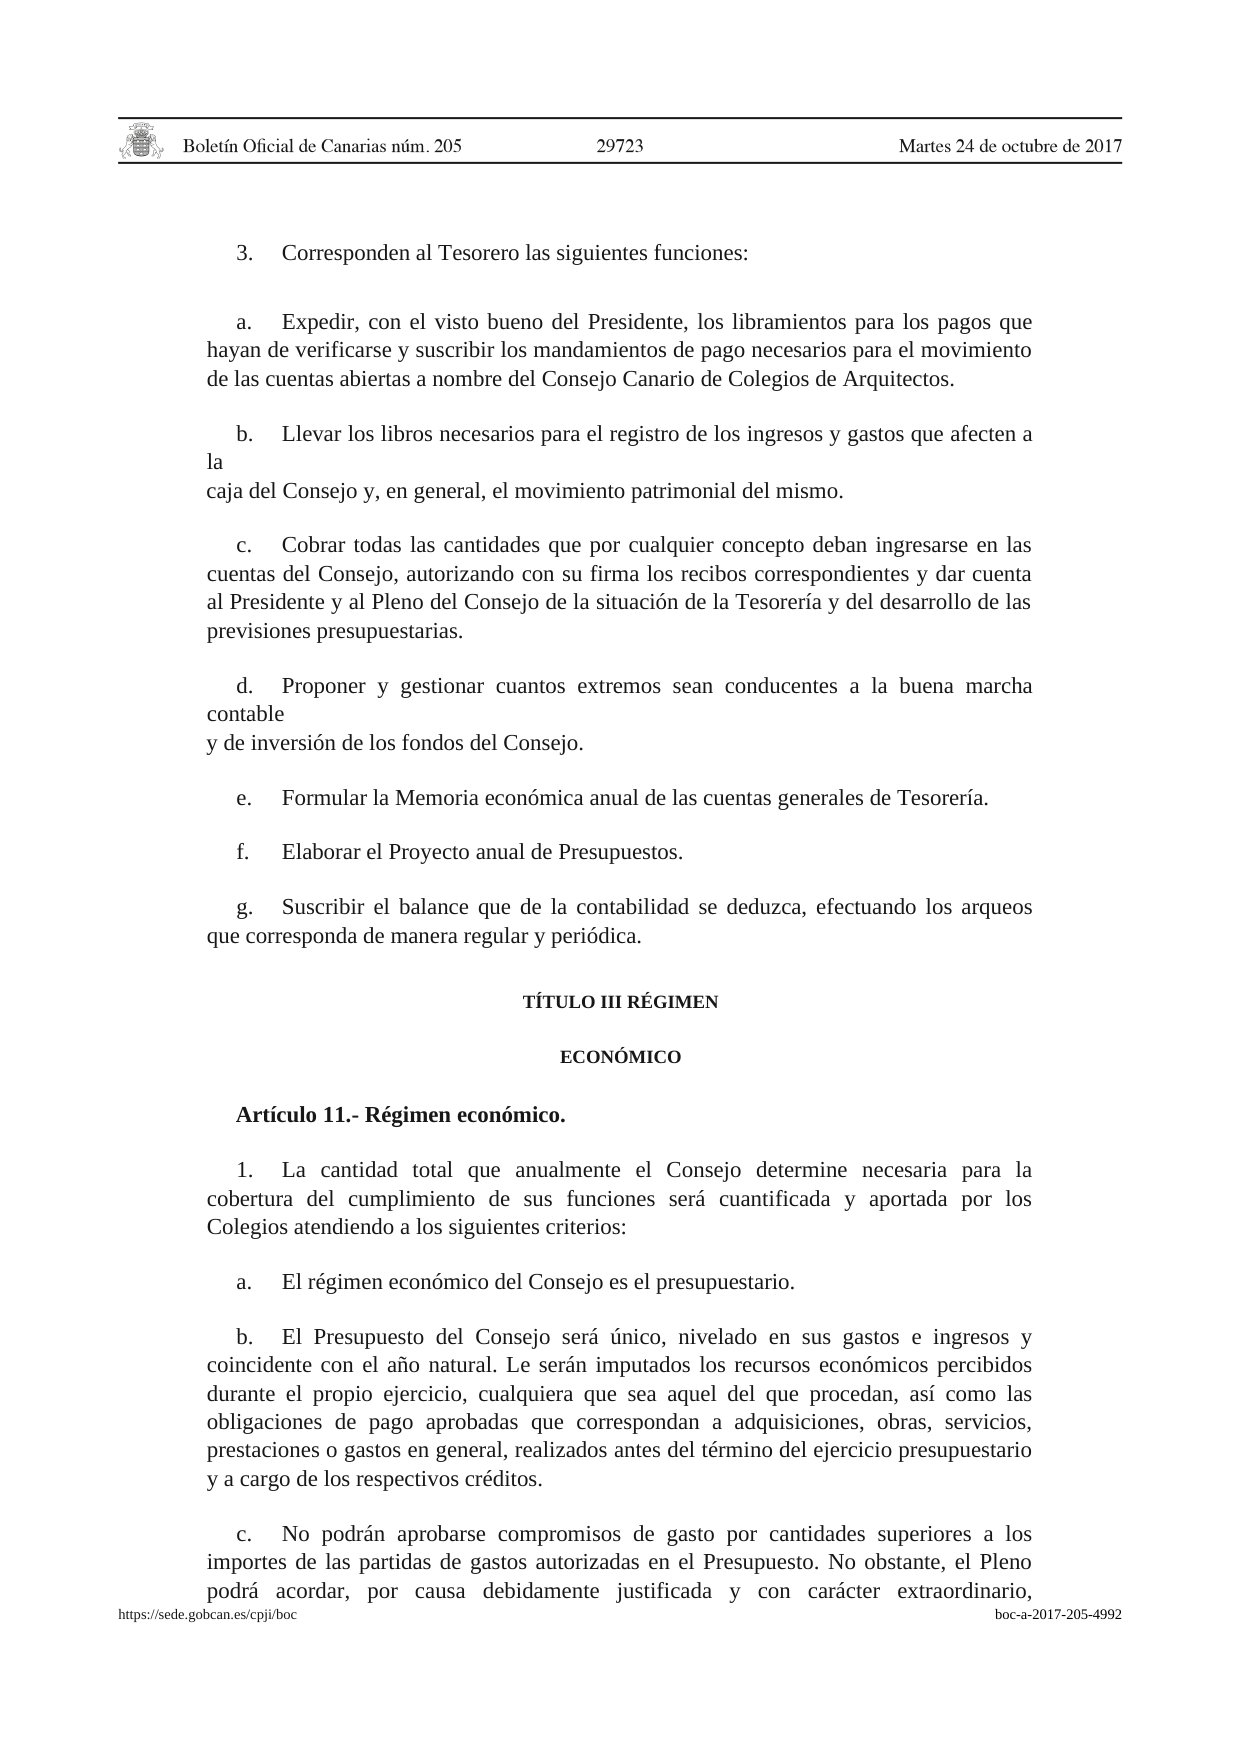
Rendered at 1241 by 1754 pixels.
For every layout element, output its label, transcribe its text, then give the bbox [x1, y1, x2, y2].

text Artículo 11.- Régimen económico. [236, 1101, 1034, 1127]
list Suscribir el balance que de la contabilidad se deduzca, efectuando los arqueos que corresponda de manera regular y periódica. [207, 893, 1034, 948]
list Cobrar todas las cantidades que por cualquier concepto deban ingresarse en las cuentas del Consejo, autorizando con su firma los recibos correspondientes y dar cuenta al Presidente y al Pleno del Consejo de la situación de la Tesorería y del desarrollo de las previsiones presupuestarias. [207, 532, 1034, 643]
list Formular la Memoria económica anual de las cuentas generales de Tesorería. [207, 783, 1034, 810]
text caja del Consejo y, en general, el movimiento patrimonial del mismo. [206, 477, 1034, 503]
list No podrán aprobarse compromisos de gasto por cantidades superiores a los importes de las partidas de gastos autorizadas en el Presupuesto. No obstante, el Pleno podrá acordar, por causa debidamente justificada y con carácter extraordinario, [207, 1520, 1034, 1603]
list Proponer y gestionar cuantos extremos sean conducentes a la buena marcha contable [207, 672, 1034, 727]
list Elaborar el Proyecto anual de Presupuestos. [207, 838, 1034, 865]
list Llevar los libros necesarios para el registro de los ingresos y gastos que afecten a la [207, 420, 1034, 474]
text y de inversión de los fondos del Consejo. [206, 729, 1034, 755]
text TÍTULO III RÉGIMEN ECONÓMICO [513, 991, 728, 1067]
list El régimen económico del Consejo es el presupuestario. [207, 1268, 1034, 1294]
list La cantidad total que anualmente el Consejo determine necesaria para la cobertura del cumplimiento de sus funciones será cuantificada y aportada por los Colegios atendiendo a los siguientes criterios: [207, 1156, 1034, 1239]
list Expedir, con el visto bueno del Presidente, los libramientos para los pagos que hayan de verificarse y suscribir los mandamientos de pago necesarios para el movimiento de las cuentas abiertas a nombre del Consejo Canario de Colegios de Arquitectos. [207, 308, 1034, 391]
list Corresponden al Tesorero las siguientes funciones: [207, 239, 1034, 266]
list El Presupuesto del Consejo será único, nivelado en sus gastos e ingresos y coincidente con el año natural. Le serán imputados los recursos económicos percibidos durante el propio ejercicio, cualquiera que sea aquel del que procedan, así como las obligaciones de pago aprobadas que correspondan a adquisiciones, obras, servicios, prestaciones o gastos en general, realizados antes del término del ejercicio presupuestario y a cargo de los respectivos créditos. [207, 1323, 1034, 1491]
